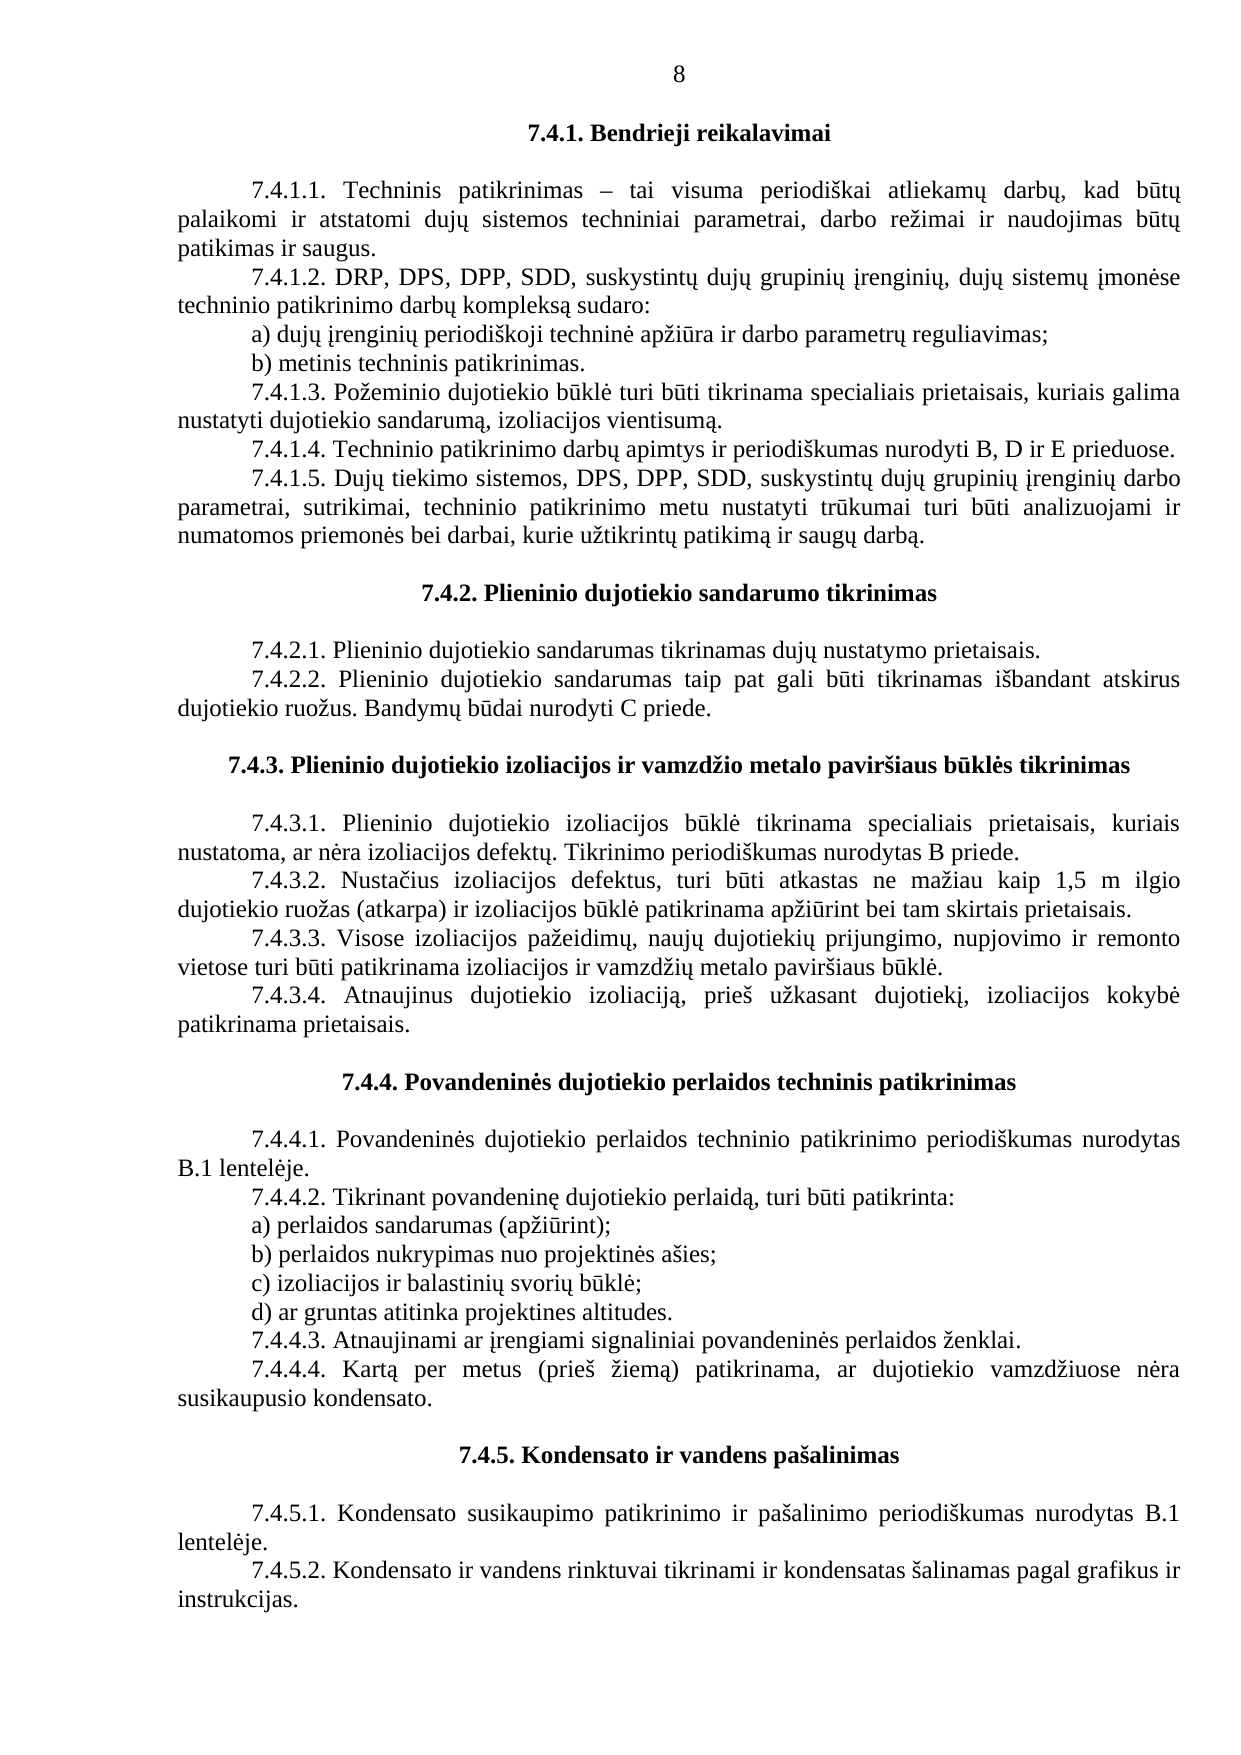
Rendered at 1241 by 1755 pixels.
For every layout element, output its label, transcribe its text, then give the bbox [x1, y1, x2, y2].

text 7.4.3.2. Nustačius izoliacijos defektus, turi būti atkastas ne mažiau kaip 1,5 m ilgio dujotiekio ruožas (atkarpa) ir izoliacijos būklė patikrinama apžiūrint bei tam skirtais prietaisais. [177, 866, 1181, 923]
text 7.4.4.1. Povandeninės dujotiekio perlaidos techninio patikrinimo periodiškumas nurodytas B.1 lentelėje. [177, 1124, 1181, 1182]
text 7.4.1. Bendrieji reikalavimai [177, 118, 1181, 147]
text 7.4.2.2. Plieninio dujotiekio sandarumas taip pat gali būti tikrinamas išbandant atskirus dujotiekio ruožus. Bandymų būdai nurodyti C priede. [177, 664, 1181, 722]
text 7.4.4.4. Kartą per metus (prieš žiemą) patikrinama, ar dujotiekio vamzdžiuose nėra susikaupusio kondensato. [177, 1354, 1181, 1412]
text 7.4.3.3. Visose izoliacijos pažeidimų, naujų dujotiekių prijungimo, nupjovimo ir remonto vietose turi būti patikrinama izoliacijos ir vamzdžių metalo paviršiaus būklė. [177, 923, 1181, 981]
text 7.4.1.1. Techninis patikrinimas – tai visuma periodiškai atliekamų darbų, kad būtų palaikomi ir atstatomi dujų sistemos techniniai parametrai, darbo režimai ir naudojimas būtų patikimas ir saugus. [177, 176, 1181, 262]
text c) izoliacijos ir balastinių svorių būklė; [177, 1268, 1181, 1297]
text a) perlaidos sandarumas (apžiūrint); [177, 1211, 1181, 1239]
text 7.4.3.4. Atnaujinus dujotiekio izoliaciją, prieš užkasant dujotiekį, izoliacijos kokybė patikrinama prietaisais. [177, 981, 1181, 1038]
text 7.4.5. Kondensato ir vandens pašalinimas [177, 1441, 1181, 1469]
text 7.4.5.1. Kondensato susikaupimo patikrinimo ir pašalinimo periodiškumas nurodytas B.1 lentelėje. [177, 1498, 1181, 1556]
text 7.4.4.3. Atnaujinami ar įrengiami signaliniai povandeninės perlaidos ženklai. [177, 1326, 1181, 1354]
text 7.4.4. Povandeninės dujotiekio perlaidos techninis patikrinimas [177, 1067, 1181, 1096]
text 7.4.2. Plieninio dujotiekio sandarumo tikrinimas [177, 578, 1181, 607]
text 7.4.2.1. Plieninio dujotiekio sandarumas tikrinamas dujų nustatymo prietaisais. [177, 636, 1181, 664]
text a) dujų įrenginių periodiškoji techninė apžiūra ir darbo parametrų reguliavimas; [177, 319, 1181, 348]
text 7.4.1.4. Techninio patikrinimo darbų apimtys ir periodiškumas nurodyti B, D ir E prieduose. [177, 434, 1181, 463]
text 7.4.5.2. Kondensato ir vandens rinktuvai tikrinami ir kondensatas šalinamas pagal grafikus ir instrukcijas. [177, 1556, 1181, 1613]
text d) ar gruntas atitinka projektines altitudes. [177, 1297, 1181, 1326]
text 7.4.1.5. Dujų tiekimo sistemos, DPS, DPP, SDD, suskystintų dujų grupinių įrenginių darbo parametrai, sutrikimai, techninio patikrinimo metu nustatyti trūkumai turi būti analizuojami ir numatomos priemonės bei darbai, kurie užtikrintų patikimą ir saugų darbą. [177, 463, 1181, 549]
text 7.4.3. Plieninio dujotiekio izoliacijos ir vamzdžio metalo paviršiaus būklės tikrinimas [177, 751, 1181, 779]
text 7.4.3.1. Plieninio dujotiekio izoliacijos būklė tikrinama specialiais prietaisais, kuriais nustatoma, ar nėra izoliacijos defektų. Tikrinimo periodiškumas nurodytas B priede. [177, 808, 1181, 866]
text 7.4.4.2. Tikrinant povandeninę dujotiekio perlaidą, turi būti patikrinta: [177, 1182, 1181, 1211]
text b) metinis techninis patikrinimas. [177, 348, 1181, 377]
text b) perlaidos nukrypimas nuo projektinės ašies; [177, 1239, 1181, 1268]
text 7.4.1.3. Požeminio dujotiekio būklė turi būti tikrinama specialiais prietaisais, kuriais galima nustatyti dujotiekio sandarumą, izoliacijos vientisumą. [177, 377, 1181, 434]
text 7.4.1.2. DRP, DPS, DPP, SDD, suskystintų dujų grupinių įrenginių, dujų sistemų įmonėse techninio patikrinimo darbų kompleksą sudaro: [177, 262, 1181, 319]
